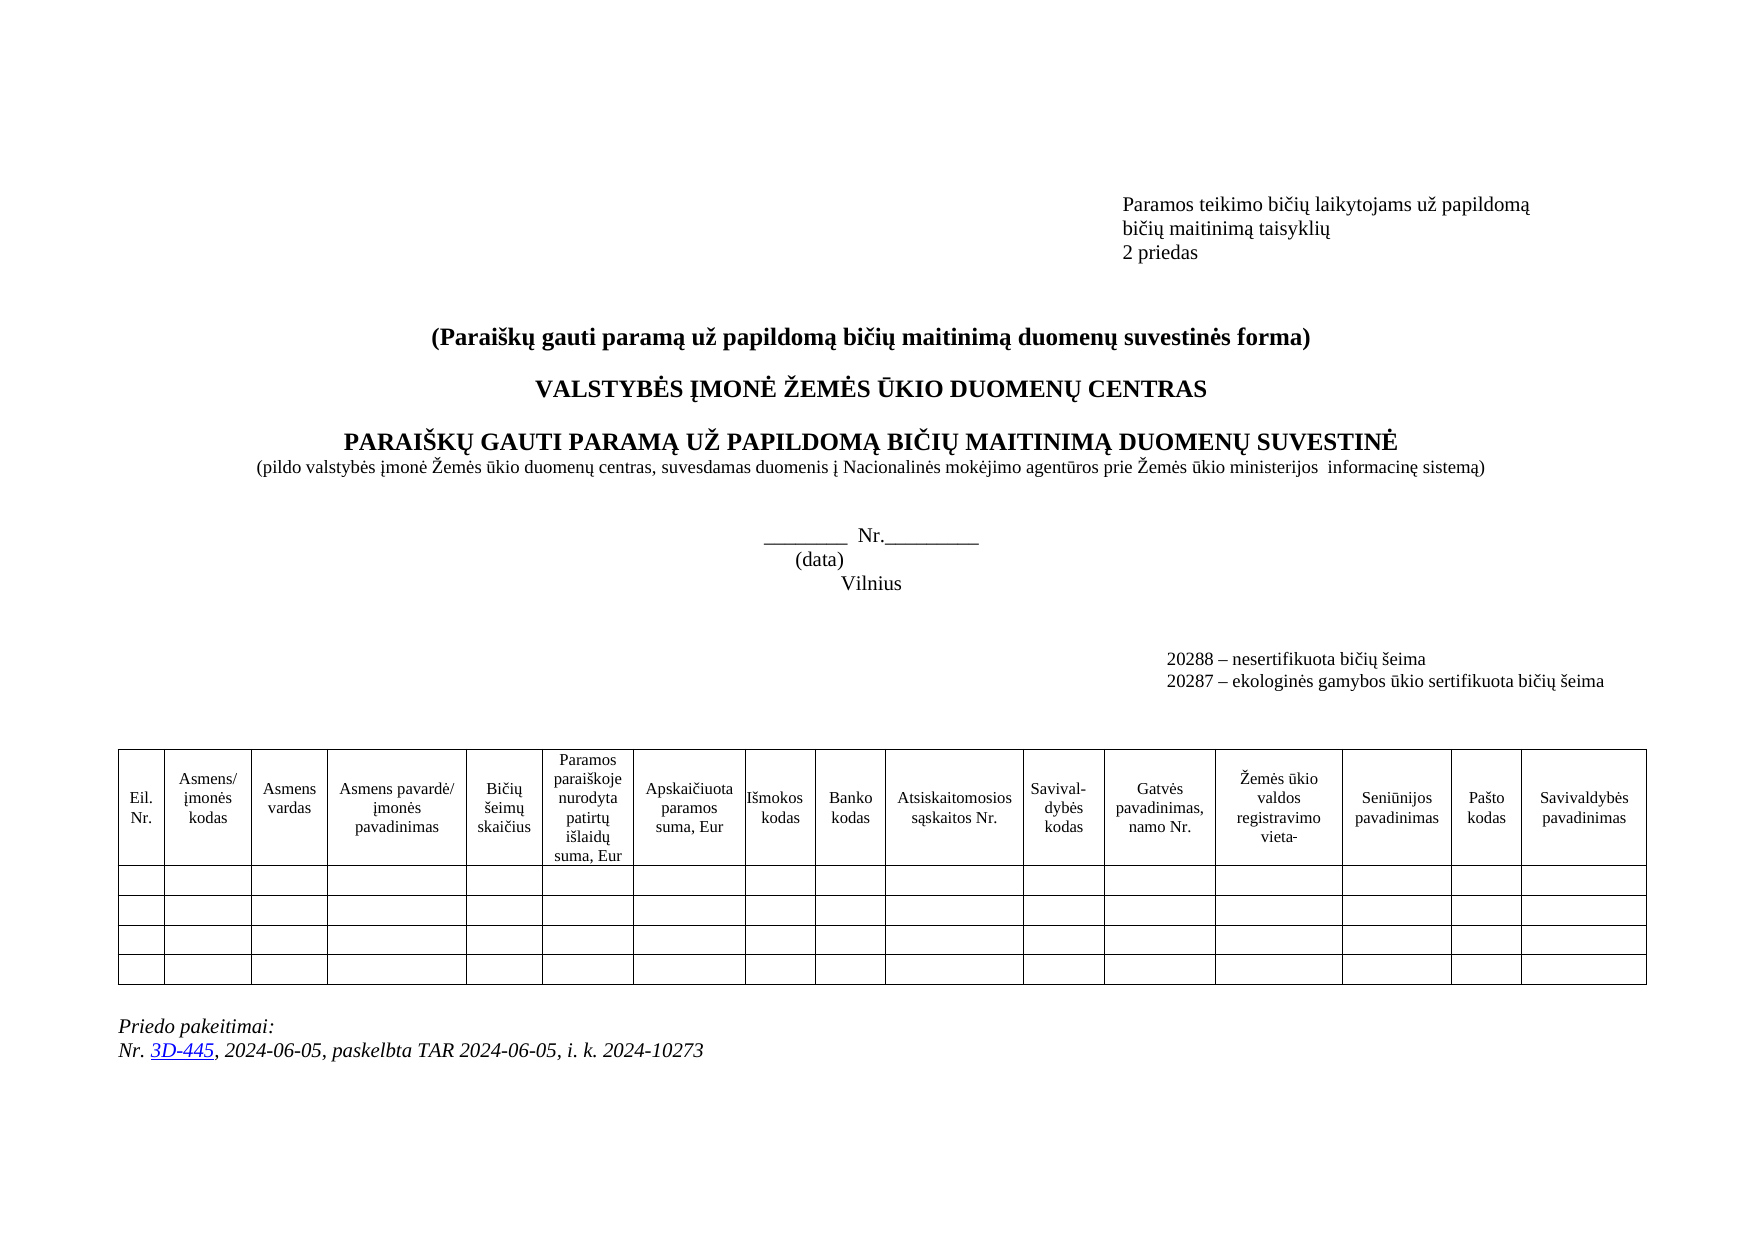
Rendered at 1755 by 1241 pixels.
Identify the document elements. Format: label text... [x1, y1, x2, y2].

table_cell [886, 866, 1023, 895]
table_header Išmokos kodas [746, 750, 815, 865]
table_cell [634, 955, 745, 984]
table_cell [543, 866, 633, 895]
table_header Pašto kodas [1452, 750, 1521, 865]
table_cell [1452, 926, 1521, 954]
table_cell [886, 926, 1023, 954]
table_cell [1216, 926, 1342, 954]
table_cell [1452, 866, 1521, 895]
table_cell [1522, 866, 1646, 895]
text bičių maitinimą taisyklių [118, 216, 1624, 240]
table_cell [1343, 955, 1451, 984]
table_cell [1105, 926, 1215, 954]
table_cell [1024, 896, 1104, 924]
table_cell [119, 955, 164, 984]
table_header Savivaldybės pavadinimas [1522, 750, 1646, 865]
table_cell [1343, 866, 1451, 895]
table_header Eil. Nr. [119, 750, 164, 865]
text Priedo pakeitimai: [118, 1014, 1624, 1038]
text Paramos teikimo bičių laikytojams už papildomą [118, 192, 1624, 216]
table_cell [1522, 955, 1646, 984]
table_cell [746, 866, 815, 895]
table_cell [119, 926, 164, 954]
table_cell [1452, 955, 1521, 984]
table_cell [634, 866, 745, 895]
text (Paraiškų gauti paramą už papildomą bičių maitinimą duomenų suvestinės forma) [118, 322, 1624, 350]
table_cell [543, 955, 633, 984]
table_cell [1522, 926, 1646, 954]
table_cell [467, 896, 542, 924]
table_cell [252, 926, 327, 954]
table_cell [1216, 955, 1342, 984]
table_cell [252, 896, 327, 924]
table_cell [1105, 866, 1215, 895]
table_header Savival-dybės kodas [1024, 750, 1104, 865]
table_cell [467, 866, 542, 895]
table_cell [634, 926, 745, 954]
table_cell [1452, 896, 1521, 924]
table_cell [467, 955, 542, 984]
table_cell [1343, 926, 1451, 954]
table_header Žemės ūkio valdos registravimo vieta [1216, 750, 1342, 865]
table_header Asmens/ įmonės kodas [165, 750, 251, 865]
table_cell [1024, 866, 1104, 895]
table_cell [1343, 896, 1451, 924]
table_cell [1522, 896, 1646, 924]
table_header Banko kodas [816, 750, 885, 865]
table_header Asmens pavardė/ įmonės pavadinimas [328, 750, 466, 865]
table_cell [119, 896, 164, 924]
table_cell [165, 955, 251, 984]
text Nr. 3D-445, 2024-06-05, paskelbta TAR 2024-06-05, i. k. 2024-10273 [118, 1038, 1624, 1062]
table_cell [1024, 926, 1104, 954]
table_cell [543, 896, 633, 924]
table_cell [886, 955, 1023, 984]
table_cell [1216, 896, 1342, 924]
table_cell [886, 896, 1023, 924]
table_cell [252, 866, 327, 895]
table_cell [467, 926, 542, 954]
table_cell [1105, 955, 1215, 984]
table_header Seniūnijos pavadinimas [1343, 750, 1451, 865]
text 2 priedas [118, 240, 1624, 264]
text 20287 – ekologinės gamybos ūkio sertifikuota bičių šeima [118, 670, 1624, 691]
table_cell [165, 896, 251, 924]
table_cell [252, 955, 327, 984]
table_cell [1216, 866, 1342, 895]
table_cell [634, 896, 745, 924]
table_cell [816, 866, 885, 895]
table_cell [328, 866, 466, 895]
table_header Gatvės pavadinimas, namo Nr. [1105, 750, 1215, 865]
table_header Asmens vardas [252, 750, 327, 865]
text ________ Nr._________ [118, 523, 1624, 547]
table_cell [1105, 896, 1215, 924]
text (pildo valstybės įmonė Žemės ūkio duomenų centras, suvesdamas duomenis į Nacionalinės mokėjimo agentūros prie Žemės ūkio ministerijos informacinę sistemą) [118, 456, 1624, 478]
table_cell [746, 896, 815, 924]
table_cell [328, 896, 466, 924]
table_header Apskaičiuota paramos suma, Eur [634, 750, 745, 865]
table_cell [816, 955, 885, 984]
text 20288 – nesertifikuota bičių šeima [118, 648, 1624, 670]
table_header Atsiskaitomosios sąskaitos Nr. [886, 750, 1023, 865]
table_cell [746, 955, 815, 984]
table_header Paramos paraiškoje nurodyta patirtų išlaidų suma, Eur [543, 750, 633, 865]
text Valstybės Įmonė ŽEMĖS ŪKIO duomenų CENTRAS [118, 374, 1624, 403]
table_cell [543, 926, 633, 954]
text Vilnius [118, 571, 1624, 595]
table_cell [1024, 955, 1104, 984]
table_cell [165, 866, 251, 895]
table_cell [119, 866, 164, 895]
table_cell [328, 955, 466, 984]
table_cell [328, 926, 466, 954]
table_cell [746, 926, 815, 954]
text PARAIŠKŲ GAUTI PARAMĄ UŽ PAPILDOMĄ BIČIŲ MAITINIMĄ DUOMENŲ SUVESTINĖ [118, 427, 1624, 456]
table_cell [165, 926, 251, 954]
table_cell [816, 926, 885, 954]
text (data) [15, 547, 1624, 571]
table_header Bičių šeimų skaičius [467, 750, 542, 865]
table_cell [816, 896, 885, 924]
